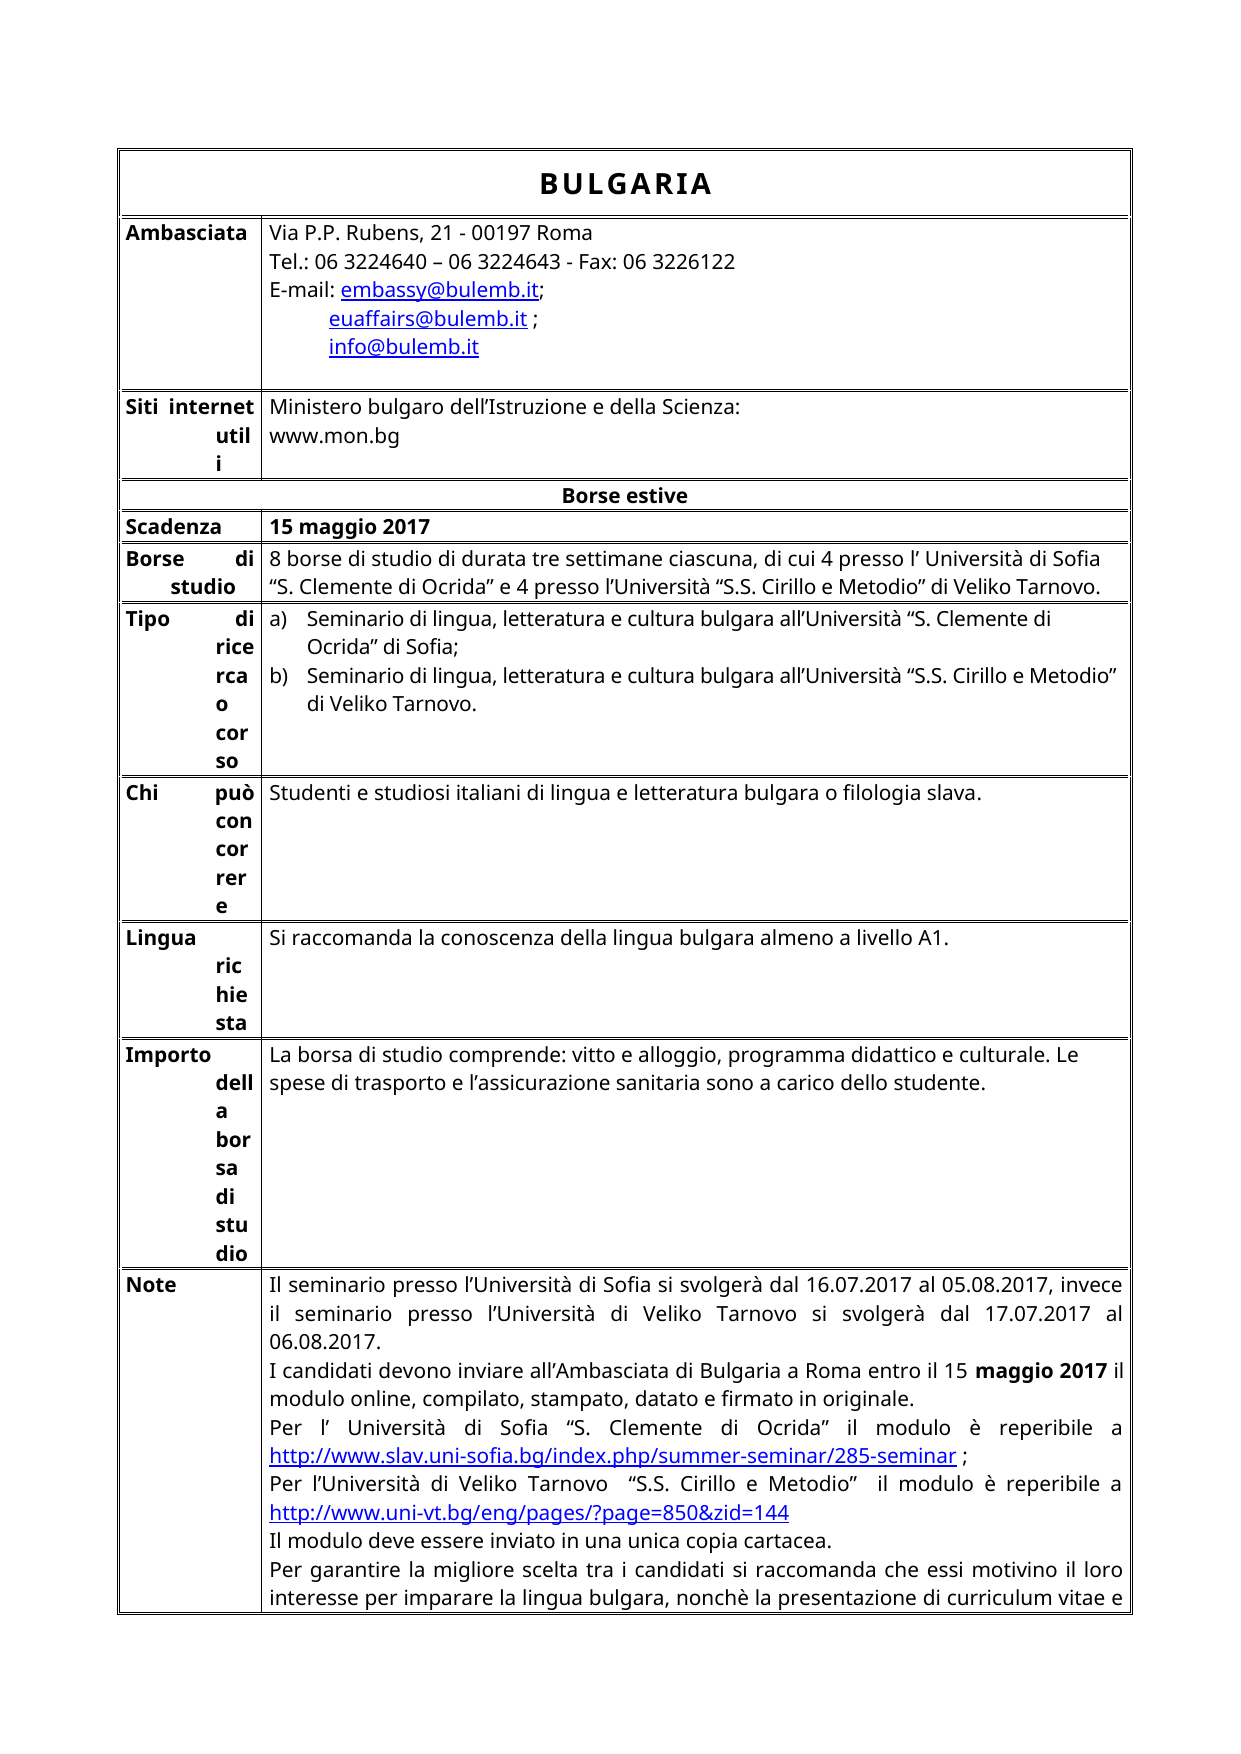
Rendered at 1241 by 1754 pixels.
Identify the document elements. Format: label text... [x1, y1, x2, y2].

table_cell Ministero bulgaro dell’Istruzione e della Scienza: www.mon.bg [262, 389, 1131, 478]
table_cell Scadenza [118, 509, 261, 541]
table_cell Chi può concorrere [120, 775, 261, 920]
table_cell Tipo di ricerca o corso [120, 601, 261, 774]
table_cell Il seminario presso l’Università di Sofia si svolgerà dal 16.07.2017 al 05.08.2017, invece il seminario presso l’Università di Veliko Tarnovo si svolgerà dal 17.07.2017 al 06.08.2017. I candidati devono inviare all’Ambasciata di Bulgaria a Roma entro il 15 maggio 2017 il modulo online, compilato, stampato, datato e firmato in originale. Per l’ Università di Sofia “S. Clemente di Ocrida” il modulo è reperibile a http://www.slav.uni-sofia.bg/index.php/summer-seminar/285-seminar ; Per l’Università di Veliko Tarnovo “S.S. Cirillo e Metodio” il modulo è reperibile a http://www.uni-vt.bg/eng/pages/?page=850&zid=144 Il modulo deve essere inviato in una unica copia cartacea. Per garantire la migliore scelta tra i candidati si raccomanda che essi motivino il loro interesse per imparare la lingua bulgara, nonchè la presentazione di curriculum vitae e [262, 1267, 1131, 1612]
table_cell Borse di studio [120, 541, 261, 601]
table_cell Studenti e studiosi italiani di lingua e letteratura bulgara o filologia slava. [262, 775, 1130, 920]
table_cell Importo della borsa di studio [120, 1037, 261, 1267]
table_cell Seminario di lingua, letteratura e cultura bulgara all’Università “S. Clemente di Ocrida” di Sofia; Seminario di lingua, letteratura e cultura bulgara all’Università “S.S. Cirillo e Metodio” di Veliko Tarnovo. [262, 601, 1130, 774]
table_cell Si raccomanda la conoscenza della lingua bulgara almeno a livello A1. [262, 920, 1130, 1037]
table_cell 15 maggio 2017 [262, 509, 1131, 541]
table_cell Note [118, 1267, 261, 1612]
table_cell La borsa di studio comprende: vitto e alloggio, programma didattico e culturale. Le spese di trasporto e l’assicurazione sanitaria sono a carico dello studente. [262, 1037, 1130, 1267]
table_cell 8 borse di studio di durata tre settimane ciascuna, di cui 4 presso l’ Università di Sofia “S. Clemente di Ocrida” e 4 presso l’Università “S.S. Cirillo e Metodio” di Veliko Tarnovo. [262, 541, 1130, 601]
table_cell Siti internet utili [118, 389, 261, 478]
table_header BULGARIA [120, 151, 1130, 215]
table_cell Ambasciata [118, 215, 261, 389]
table_cell Lingua richiesta [120, 920, 261, 1037]
table_cell Via P.P. Rubens, 21 - 00197 Roma Tel.: 06 3224640 – 06 3224643 - Fax: 06 3226122 E-mail: embassy@bulemb.it; euaffairs@bulemb.it ; info@bulemb.it [262, 215, 1131, 389]
table_cell Borse estive [120, 478, 1130, 509]
